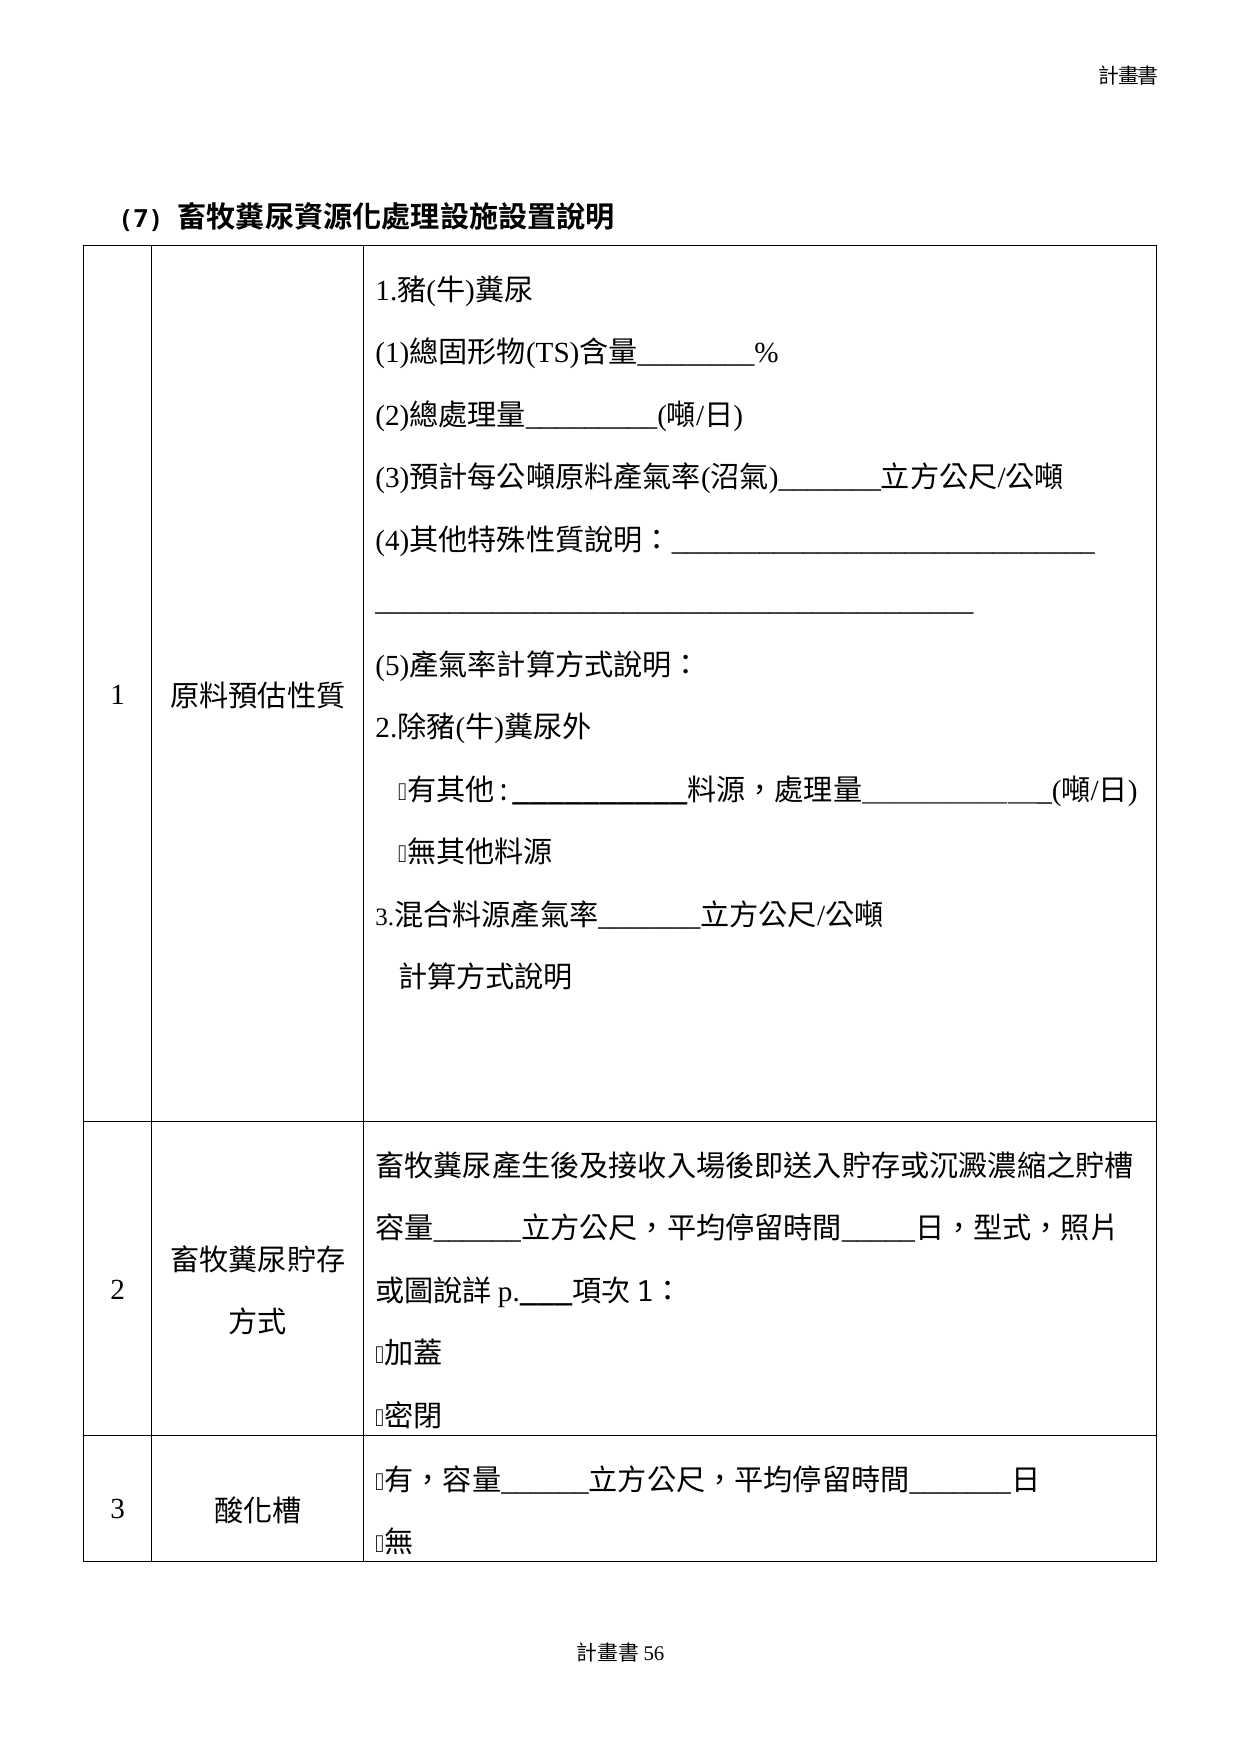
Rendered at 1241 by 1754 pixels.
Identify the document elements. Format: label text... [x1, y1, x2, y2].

table_cell 酸化槽 [152, 1436, 363, 1561]
list 畜牧糞尿資源化處理設施設置說明 [118, 173, 1122, 236]
table_cell 畜牧糞尿產生後及接收入場後即送入貯存或沉澱濃縮之貯槽容量______立方公尺，平均停留時間_____日，型式，照片或圖說詳p.___項次1： 加蓋 密閉 [364, 1122, 1156, 1434]
table_cell 有，容量______立方公尺，平均停留時間_______日 無 [364, 1436, 1156, 1561]
table_cell 2 [84, 1122, 151, 1434]
table_header 1 [84, 246, 151, 1121]
table_cell 畜牧糞尿貯存 方式 [152, 1122, 363, 1434]
table_header 原料預估性質 [152, 246, 363, 1121]
table_cell 3 [84, 1436, 151, 1561]
table_header 1.豬(牛)糞尿 (1)總固形物(TS)含量________% (2)總處理量_________(噸/日) (3)預計每公噸原料產氣率(沼氣)_______立方公尺/公噸 (4)其他特殊性質說明：_____________________________ _________________________________________ (5)產氣率計算方式說明： 2.除豬(牛)糞尿外 有其他:__________料源，處理量＿＿＿＿＿＿_(噸/日) 無其他料源 3.混合料源產氣率_______立方公尺/公噸 計算方式說明 [364, 246, 1156, 1121]
